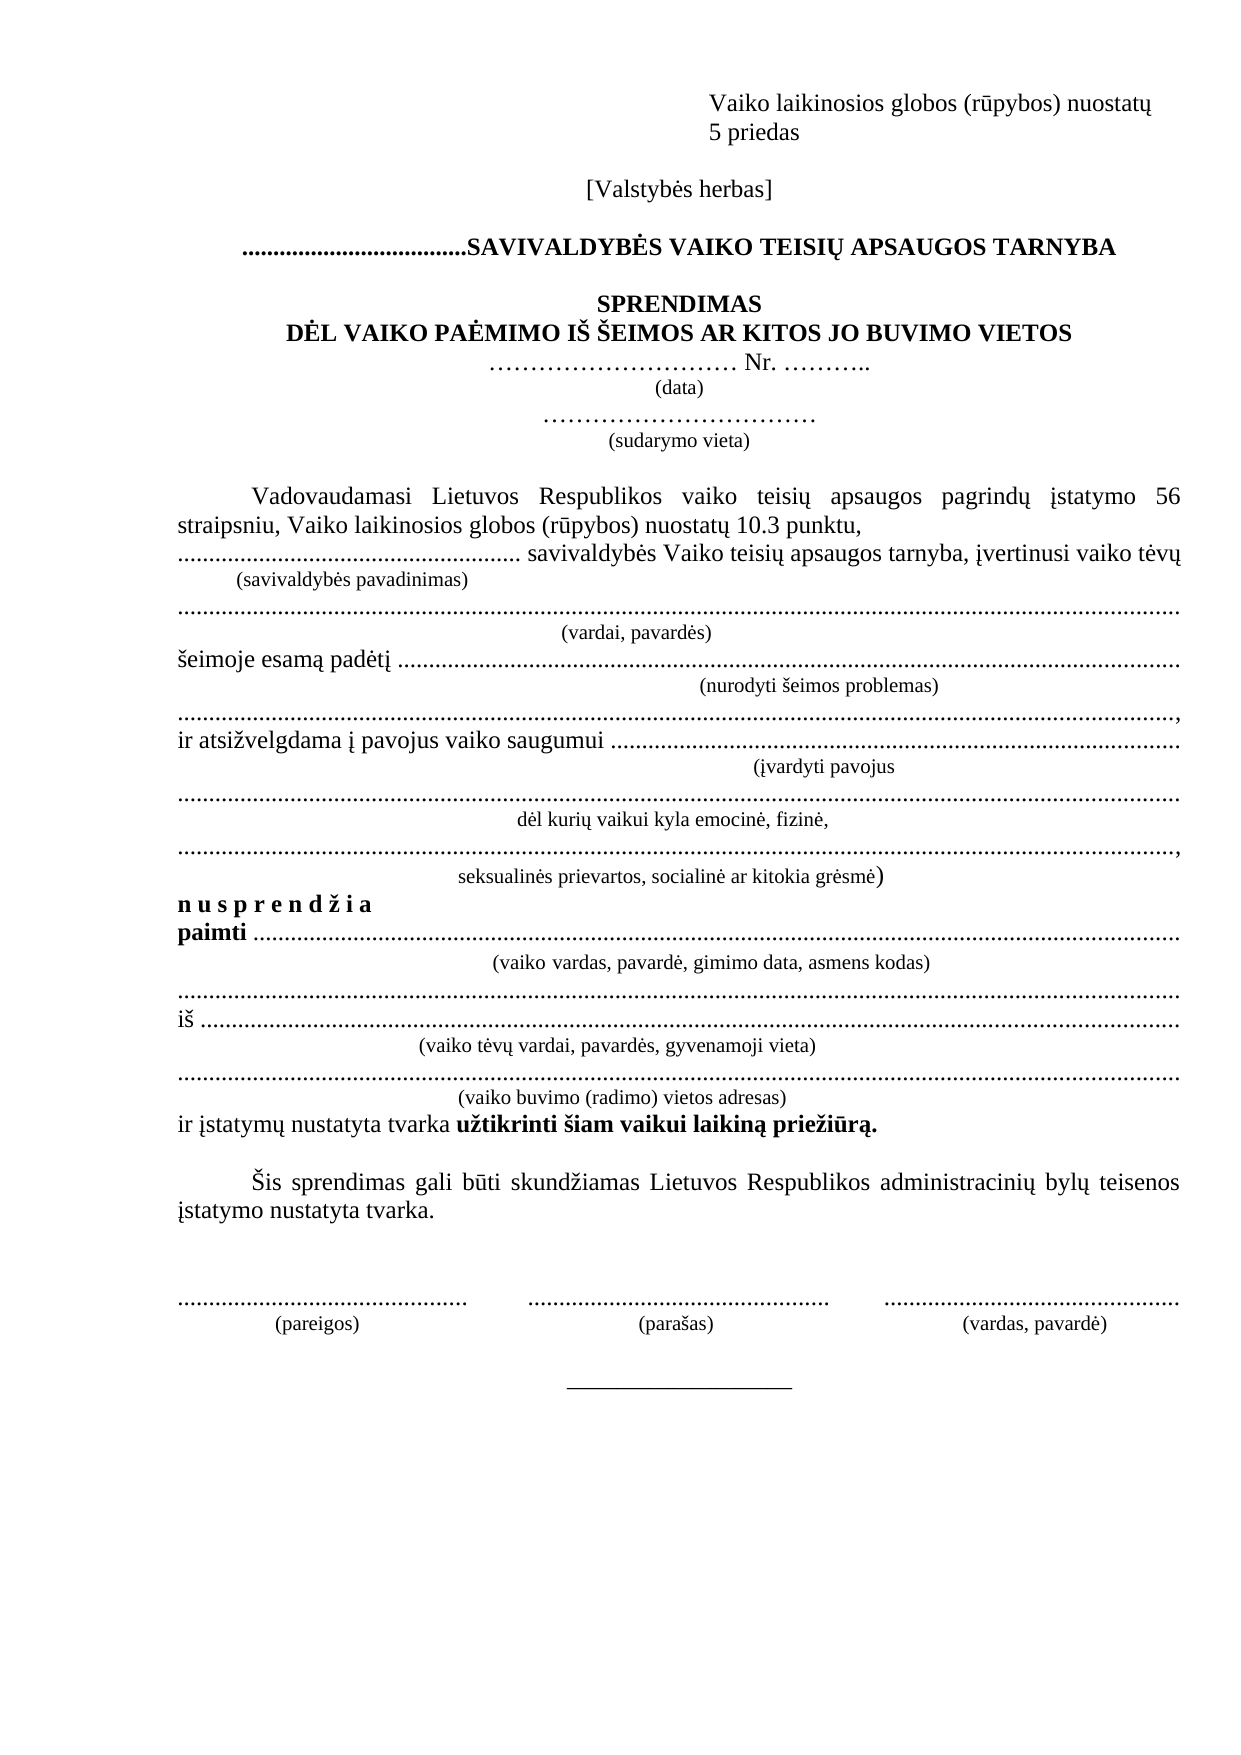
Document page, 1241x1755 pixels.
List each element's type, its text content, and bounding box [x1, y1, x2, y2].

text …………………………… [177, 399, 1181, 428]
text ir atsižvelgdama į pavojus vaiko saugumui [177, 726, 1181, 754]
text (vardai, pavardės) [177, 620, 1181, 644]
text savivaldybės Vaiko teisių apsaugos tarnyba, įvertinusi vaiko tėvų [177, 538, 1181, 567]
text (pareigos) (parašas) (vardas, pavardė) [177, 1311, 1181, 1335]
text (vaiko buvimo (radimo) vietos adresas) [177, 1085, 1181, 1109]
text iš [177, 1004, 1181, 1032]
text dėl kurių vaikui kyla emocinė, fizinė, [177, 807, 1181, 831]
text (data) [177, 375, 1181, 399]
text , [177, 831, 1181, 860]
text (nurodyti šeimos problemas) [177, 673, 1181, 697]
text Vaiko laikinosios globos (rūpybos) nuostatų [177, 88, 1181, 117]
text nusprendžia [177, 889, 1181, 917]
text (sudarymo vieta) [177, 428, 1181, 452]
text paimti [177, 917, 1181, 946]
text Vadovaudamasi Lietuvos Respublikos vaiko teisių apsaugos pagrindų įstatymo 56 straipsniu, Vaiko laikinosios globos (rūpybos) nuostatų 10.3 punktu, [177, 481, 1181, 538]
text , [177, 697, 1181, 726]
text (savivaldybės pavadinimas) [177, 567, 1181, 591]
text [Valstybės herbas] [177, 174, 1181, 203]
text __________________ [177, 1363, 1181, 1392]
text 5 priedas [177, 117, 1181, 145]
text seksualinės prievartos, socialinė ar kitokia grėsmė) [177, 860, 1181, 889]
text (įvardyti pavojus [177, 754, 1181, 778]
text ………………………… Nr. ……….. [177, 347, 1181, 375]
text ir įstatymų nustatyta tvarka užtikrinti šiam vaikui laikiną priežiūrą. [177, 1109, 1181, 1138]
text šeimoje esamą padėtį [177, 644, 1181, 673]
text Šis sprendimas gali būti skundžiamas Lietuvos Respublikos administracinių bylų teisenos įstatymo nustatyta tvarka. [177, 1167, 1181, 1224]
text (vaiko vardas, pavardė, gimimo data, asmens kodas) [177, 946, 1181, 975]
text DĖL VAIKO PAĖMIMO IŠ ŠEIMOS AR KITOS JO BUVIMO VIETOS [177, 318, 1181, 347]
text SPRENDIMAS [177, 289, 1181, 318]
text (vaiko tėvų vardai, pavardės, gyvenamoji vieta) [177, 1032, 1181, 1057]
subtitle ....................................SAVIVALDYBĖS VAIKO TEISIŲ APSAUGOS TARNYBA [177, 232, 1181, 260]
